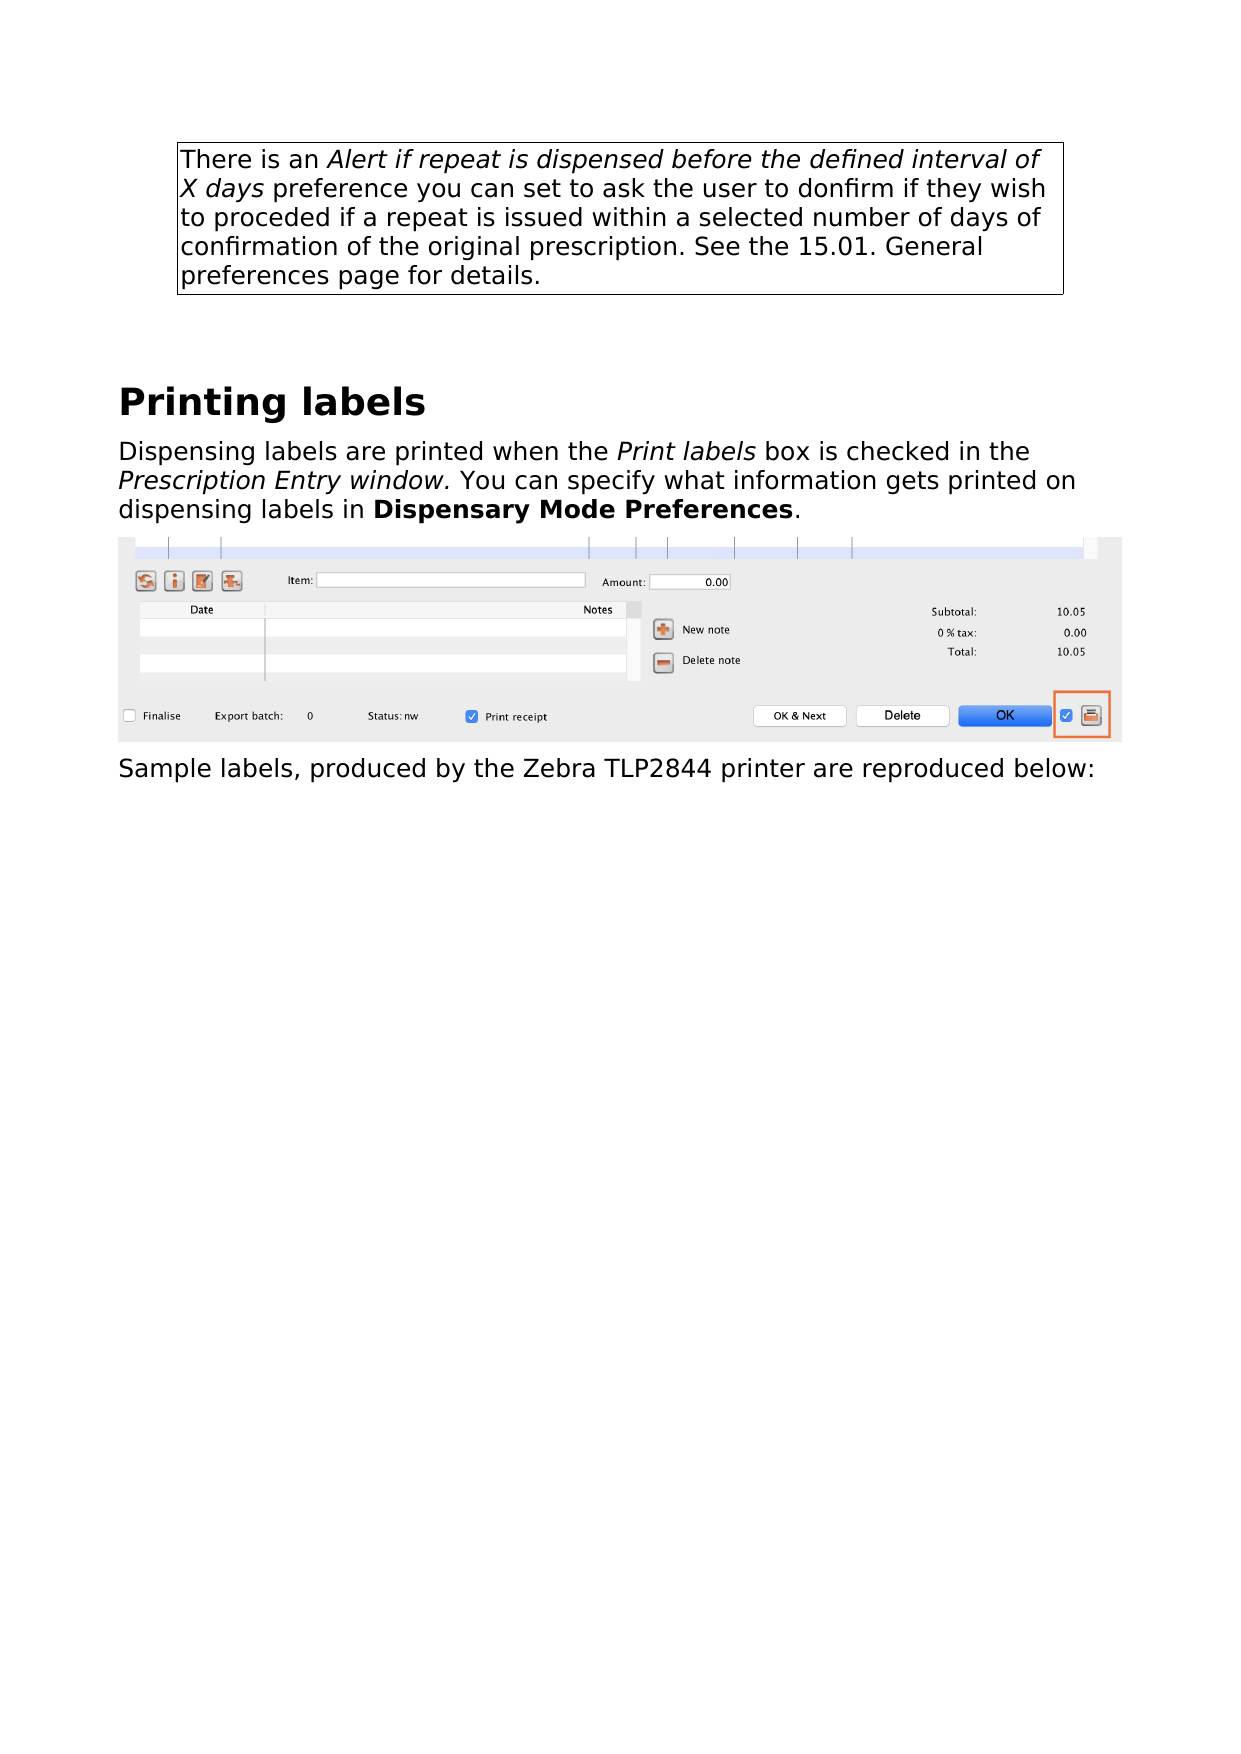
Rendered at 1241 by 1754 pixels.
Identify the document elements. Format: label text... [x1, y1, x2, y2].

text Dispensing labels are printed when the Print labels box is checked in the Prescription Entry window. You can specify what information gets printed on dispensing labels in Dispensary Mode Preferences. [118, 437, 1122, 525]
subtitle Printing labels [118, 381, 1122, 425]
picture [118, 537, 1123, 742]
table_header There is an Alert if repeat is dispensed before the defined interval of X days preference you can set to ask the user to donfirm if they wish to proceded if a repeat is issued within a selected number of days of confirmation of the original prescription. See the 15.01. General preferences page for details. [178, 143, 1063, 293]
text Sample labels, produced by the Zebra TLP2844 printer are reproduced below: [118, 754, 1122, 783]
